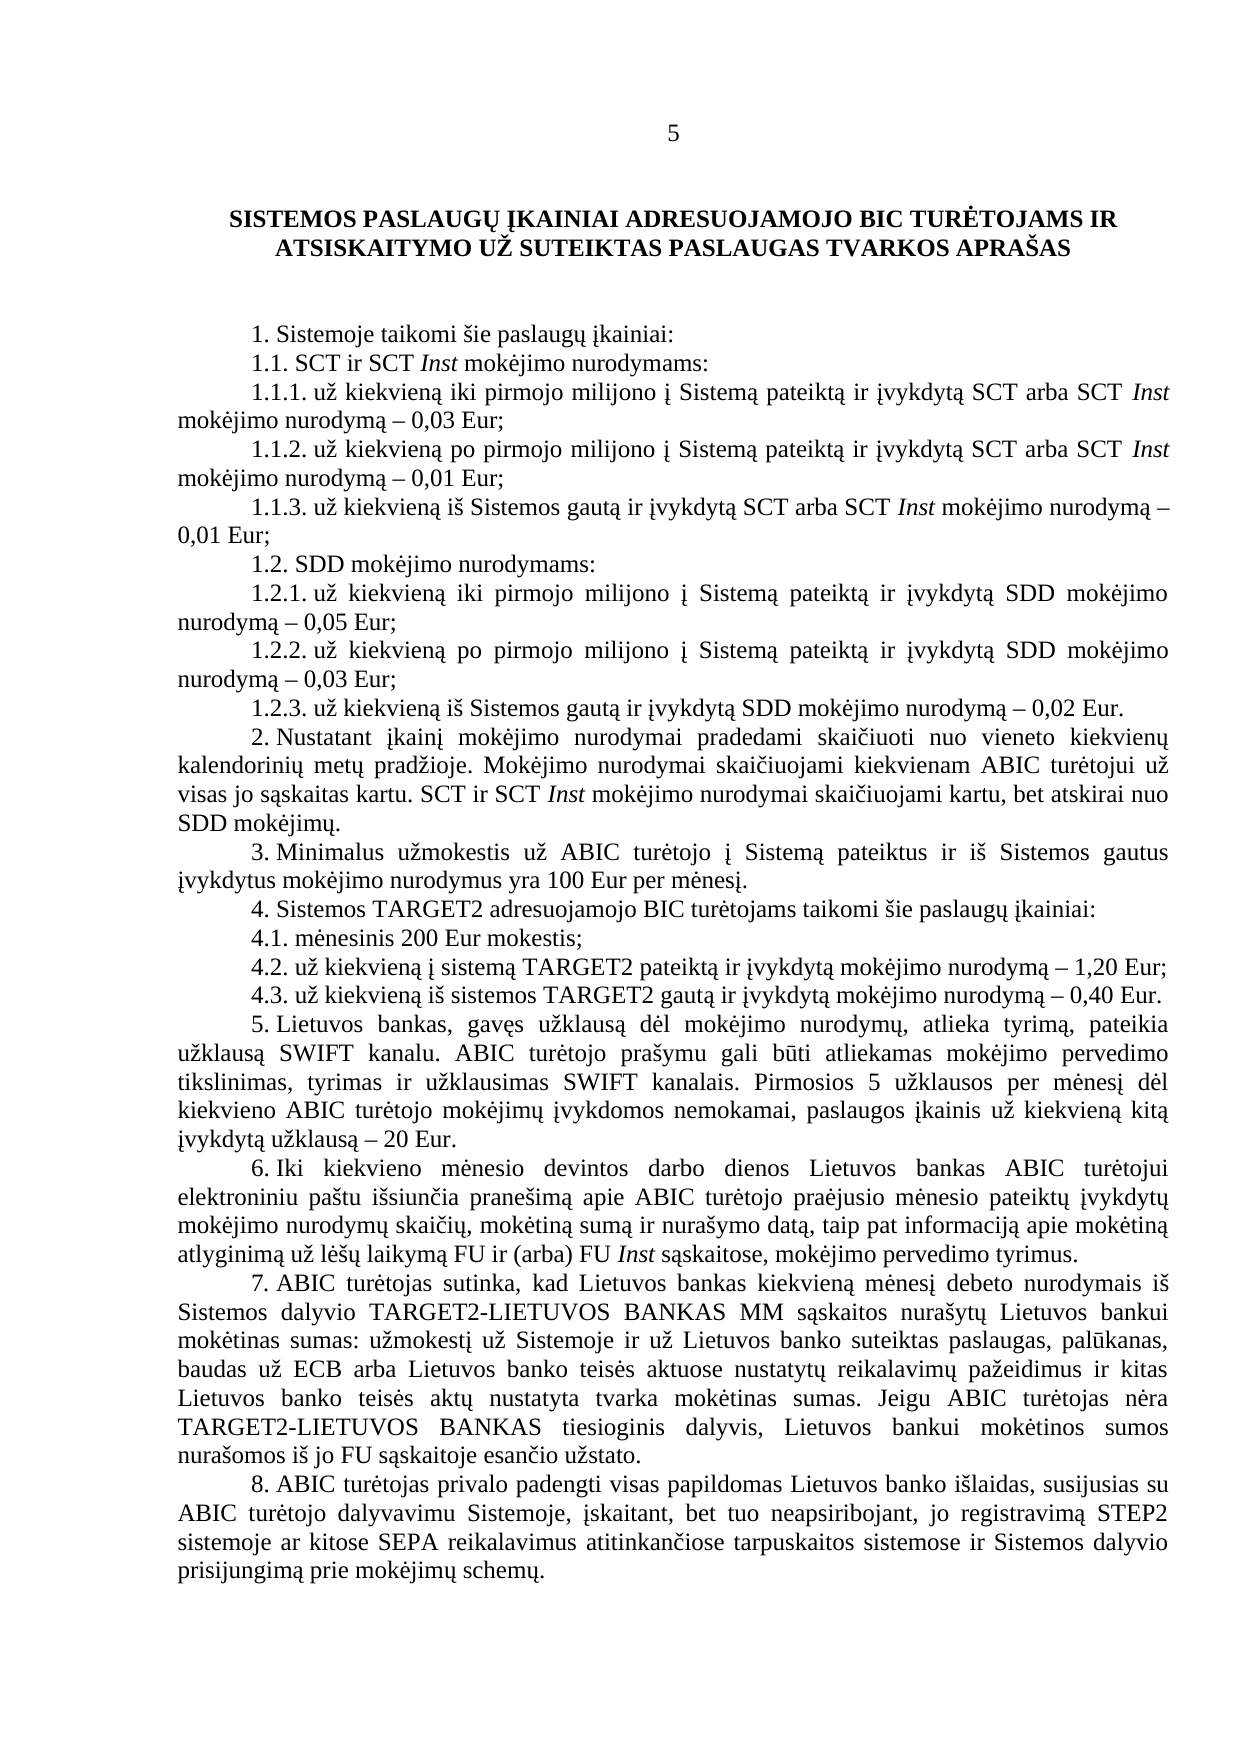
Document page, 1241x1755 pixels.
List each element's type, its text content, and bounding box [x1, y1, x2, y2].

text 4. Sistemos TARGET2 adresuojamojo BIC turėtojams taikomi šie paslaugų įkainiai: [177, 894, 1169, 923]
text 6. Iki kiekvieno mėnesio devintos darbo dienos Lietuvos bankas ABIC turėtojui elektroniniu paštu išsiunčia pranešimą apie ABIC turėtojo praėjusio mėnesio pateiktų įvykdytų mokėjimo nurodymų skaičių, mokėtiną sumą ir nurašymo datą, taip pat informaciją apie mokėtiną atlyginimą už lėšų laikymą FU ir (arba) FU Inst sąskaitose, mokėjimo pervedimo tyrimus. [177, 1153, 1169, 1268]
text 4.3. už kiekvieną iš sistemos TARGET2 gautą ir įvykdytą mokėjimo nurodymą – 0,40 Eur. [177, 981, 1169, 1009]
text 1.2. SDD mokėjimo nurodymams: [177, 549, 1169, 578]
text 2. Nustatant įkainį mokėjimo nurodymai pradedami skaičiuoti nuo vieneto kiekvienų kalendorinių metų pradžioje. Mokėjimo nurodymai skaičiuojami kiekvienam ABIC turėtojui už visas jo sąskaitas kartu. SCT ir SCT Inst mokėjimo nurodymai skaičiuojami kartu, bet atskirai nuo SDD mokėjimų. [177, 722, 1169, 837]
text 1.1.2. už kiekvieną po pirmojo milijono į Sistemą pateiktą ir įvykdytą SCT arba SCT Inst mokėjimo nurodymą – 0,01 Eur; [177, 434, 1169, 492]
text 1.1. SCT ir SCT Inst mokėjimo nurodymams: [177, 348, 1169, 377]
text 1.2.2. už kiekvieną po pirmojo milijono į Sistemą pateiktą ir įvykdytą SDD mokėjimo nurodymą – 0,03 Eur; [177, 636, 1169, 693]
text 8. ABIC turėtojas privalo padengti visas papildomas Lietuvos banko išlaidas, susijusias su ABIC turėtojo dalyvavimu Sistemoje, įskaitant, bet tuo neapsiribojant, jo registravimą STEP2 sistemoje ar kitose SEPA reikalavimus atitinkančiose tarpuskaitos sistemose ir Sistemos dalyvio prisijungimą prie mokėjimų schemų. [177, 1469, 1169, 1584]
text 4.2. už kiekvieną į sistemą TARGET2 pateiktą ir įvykdytą mokėjimo nurodymą – 1,20 Eur; [177, 952, 1169, 981]
text 1. Sistemoje taikomi šie paslaugų įkainiai: [177, 319, 1169, 348]
text SISTEMOS PASLAUGŲ ĮKAINIAI ADRESUOJAMOJO BIC TURĖTOJAMS IR ATSISKAITYMO UŽ SUTEIKTAS PASLAUGAS TVARKOS APRAŠAS [177, 204, 1169, 262]
text 1.2.3. už kiekvieną iš Sistemos gautą ir įvykdytą SDD mokėjimo nurodymą – 0,02 Eur. [177, 693, 1169, 722]
text 4.1. mėnesinis 200 Eur mokestis; [177, 923, 1169, 952]
text 1.2.1. už kiekvieną iki pirmojo milijono į Sistemą pateiktą ir įvykdytą SDD mokėjimo nurodymą – 0,05 Eur; [177, 578, 1169, 636]
text 7. ABIC turėtojas sutinka, kad Lietuvos bankas kiekvieną mėnesį debeto nurodymais iš Sistemos dalyvio TARGET2-LIETUVOS BANKAS MM sąskaitos nurašytų Lietuvos bankui mokėtinas sumas: užmokestį už Sistemoje ir už Lietuvos banko suteiktas paslaugas, palūkanas, baudas už ECB arba Lietuvos banko teisės aktuose nustatytų reikalavimų pažeidimus ir kitas Lietuvos banko teisės aktų nustatyta tvarka mokėtinas sumas. Jeigu ABIC turėtojas nėra TARGET2-LIETUVOS BANKAS tiesioginis dalyvis, Lietuvos bankui mokėtinos sumos nurašomos iš jo FU sąskaitoje esančio užstato. [177, 1268, 1169, 1469]
text 5. Lietuvos bankas, gavęs užklausą dėl mokėjimo nurodymų, atlieka tyrimą, pateikia užklausą SWIFT kanalu. ABIC turėtojo prašymu gali būti atliekamas mokėjimo pervedimo tikslinimas, tyrimas ir užklausimas SWIFT kanalais. Pirmosios 5 užklausos per mėnesį dėl kiekvieno ABIC turėtojo mokėjimų įvykdomos nemokamai, paslaugos įkainis už kiekvieną kitą įvykdytą užklausą – 20 Eur. [177, 1009, 1169, 1153]
text 3. Minimalus užmokestis už ABIC turėtojo į Sistemą pateiktus ir iš Sistemos gautus įvykdytus mokėjimo nurodymus yra 100 Eur per mėnesį. [177, 837, 1169, 894]
text 1.1.3. už kiekvieną iš Sistemos gautą ir įvykdytą SCT arba SCT Inst mokėjimo nurodymą – 0,01 Eur; [177, 492, 1169, 549]
text 1.1.1. už kiekvieną iki pirmojo milijono į Sistemą pateiktą ir įvykdytą SCT arba SCT Inst mokėjimo nurodymą – 0,03 Eur; [177, 377, 1169, 434]
